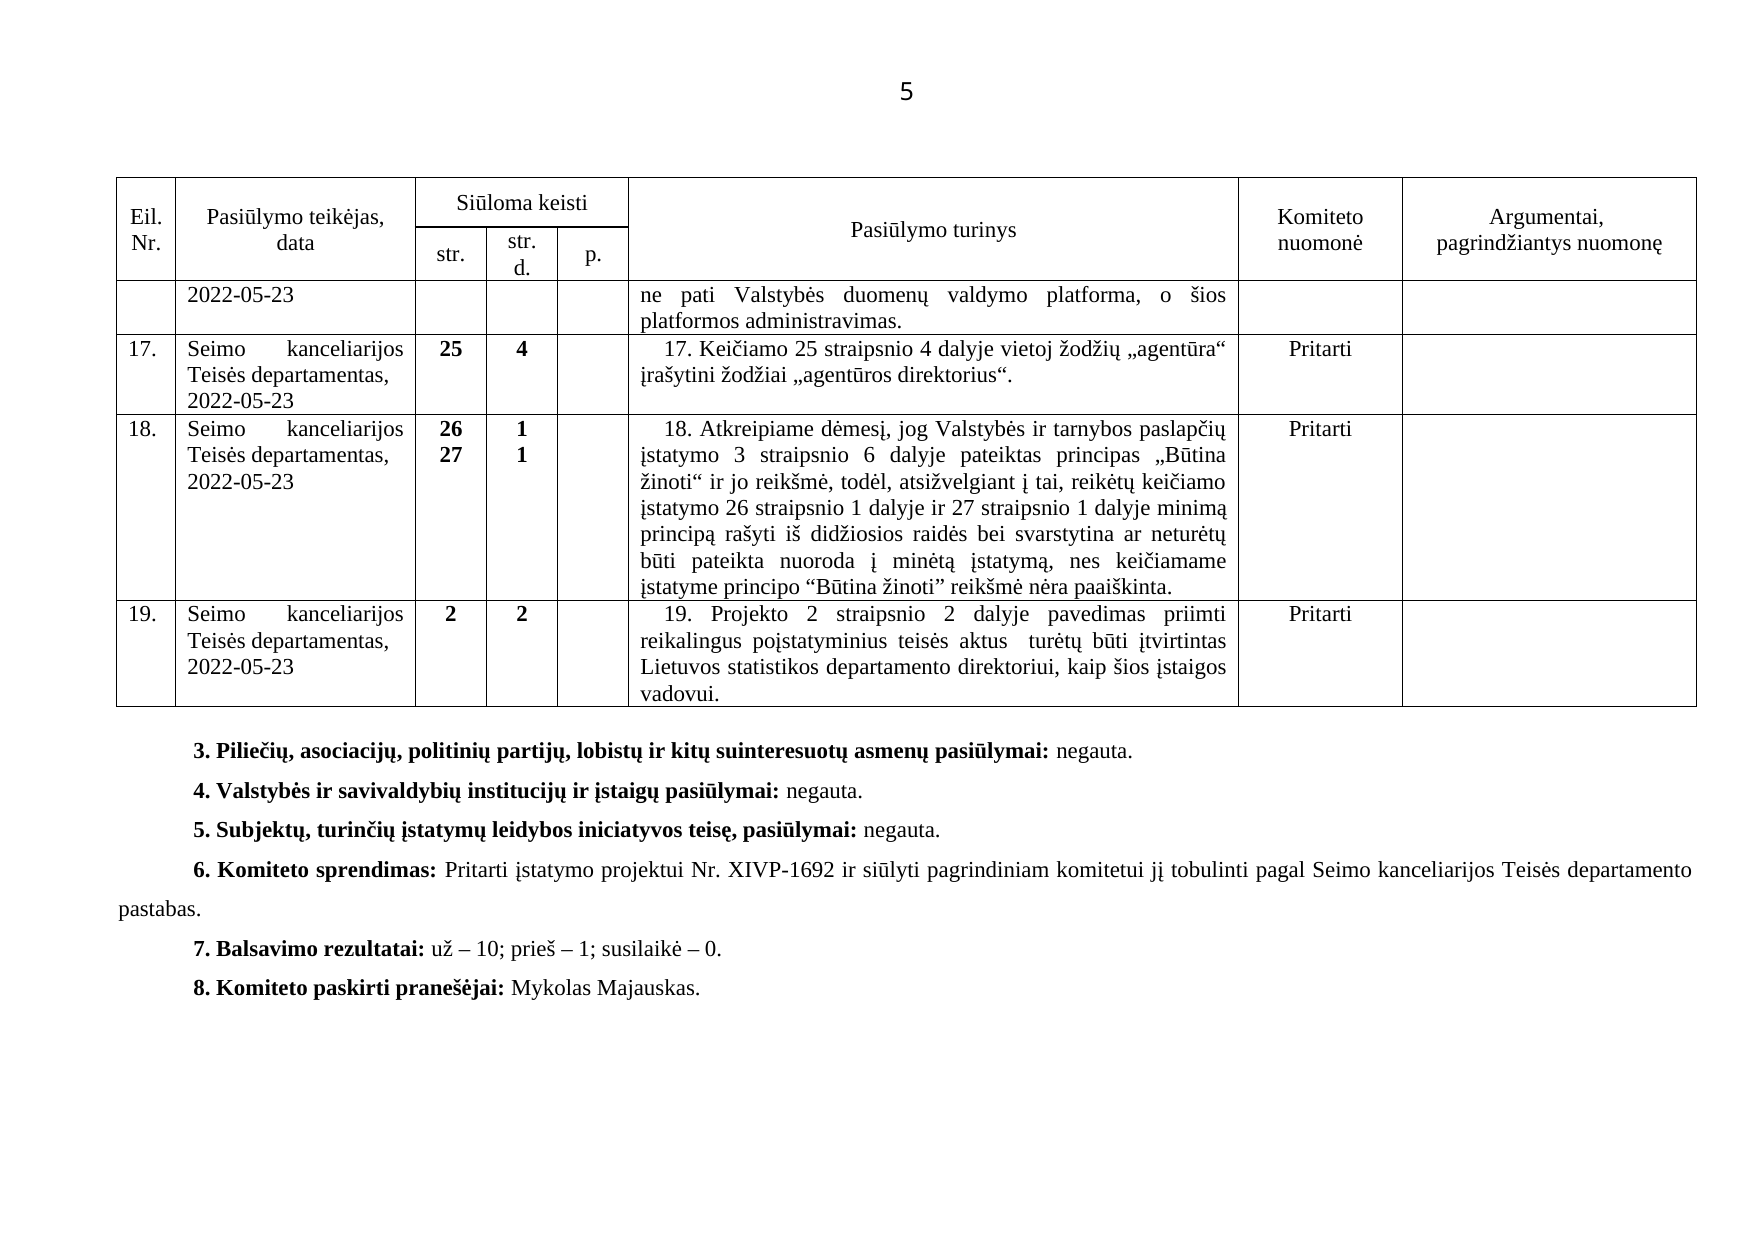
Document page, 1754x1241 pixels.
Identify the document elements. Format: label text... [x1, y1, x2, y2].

table_cell Seimo kanceliarijos Teisės departamentas, 2022-05-23 [176, 601, 415, 706]
table_cell 2 [487, 601, 557, 706]
table_cell 2 [416, 601, 486, 706]
text 8. Komiteto paskirti pranešėjai: Mykolas Majauskas. [118, 974, 1695, 1000]
table_cell 17. Keičiamo 25 straipsnio 4 dalyje vietoj žodžių „agentūra“ įrašytini žodžiai „agentūros direktorius“. [629, 335, 1238, 414]
table_cell Pritarti [1239, 415, 1402, 599]
table_cell [1403, 281, 1696, 334]
table_cell Pritarti [1239, 335, 1402, 414]
table_header Siūloma keisti [416, 178, 628, 226]
text 7. Balsavimo rezultatai: už – 10; prieš – 1; susilaikė – 0. [118, 934, 1695, 961]
table_cell Pritarti [1239, 601, 1402, 706]
table_cell [558, 415, 628, 599]
table_cell p. [558, 228, 628, 280]
table_cell str. d. [487, 228, 557, 280]
table_header Argumentai, pagrindžiantys nuomonę [1403, 178, 1696, 280]
table_cell [117, 335, 175, 414]
subtitle 5. Subjektų, turinčių įstatymų leidybos iniciatyvos teisę, pasiūlymai: negauta. [118, 816, 1695, 842]
table_cell [117, 601, 175, 706]
table_header Pasiūlymo turinys [629, 178, 1238, 280]
table_cell str. [416, 228, 486, 280]
table_cell 26 27 [416, 415, 486, 599]
subtitle 3. Piliečių, asociacijų, politinių partijų, lobistų ir kitų suinteresuotų asmenų pasiūlymai: negauta. [118, 737, 1695, 763]
table_cell Seimo kanceliarijos Teisės departamentas, 2022-05-23 [176, 335, 415, 414]
table_cell 1 1 [487, 415, 557, 599]
table_cell [487, 281, 557, 334]
table_cell 25 [416, 335, 486, 414]
table_cell [117, 281, 175, 334]
table_cell [558, 601, 628, 706]
table_cell [1403, 335, 1696, 414]
table_cell [1403, 415, 1696, 599]
table_cell [558, 281, 628, 334]
text 6. Komiteto sprendimas: Pritarti įstatymo projektui Nr. XIVP-1692 ir siūlyti pagrindiniam komitetui jį tobulinti pagal Seimo kanceliarijos Teisės departamento pastabas. [118, 856, 1695, 921]
table_cell [1403, 601, 1696, 706]
table_cell 19. Projekto 2 straipsnio 2 dalyje pavedimas priimti reikalingus poįstatyminius teisės aktus turėtų būti įtvirtintas Lietuvos statistikos departamento direktoriui, kaip šios įstaigos vadovui. [629, 601, 1238, 706]
table_cell [558, 335, 628, 414]
table_cell 18. Atkreipiame dėmesį, jog Valstybės ir tarnybos paslapčių įstatymo 3 straipsnio 6 dalyje pateiktas principas „Būtina žinoti“ ir jo reikšmė, todėl, atsižvelgiant į tai, reikėtų keičiamo įstatymo 26 straipsnio 1 dalyje ir 27 straipsnio 1 dalyje minimą principą rašyti iš didžiosios raidės bei svarstytina ar neturėtų būti pateikta nuoroda į minėtą įstatymą, nes keičiamame įstatyme principo “Būtina žinoti” reikšmė nėra paaiškinta. [629, 415, 1238, 599]
table_cell ne pati Valstybės duomenų valdymo platforma, o šios platformos administravimas. [629, 281, 1238, 334]
table_header Pasiūlymo teikėjas, data [176, 178, 415, 280]
table_cell Seimo kanceliarijos Teisės departamentas, 2022-05-23 [176, 415, 415, 599]
table_cell [117, 415, 175, 599]
subtitle 4. Valstybės ir savivaldybių institucijų ir įstaigų pasiūlymai: negauta. [118, 777, 1695, 803]
table_cell [416, 281, 486, 334]
table_header Komiteto nuomonė [1239, 178, 1402, 280]
table_header Eil. Nr. [117, 178, 175, 280]
table_cell 2022-05-23 [176, 281, 415, 334]
table_cell [1239, 281, 1402, 334]
table_cell 4 [487, 335, 557, 414]
